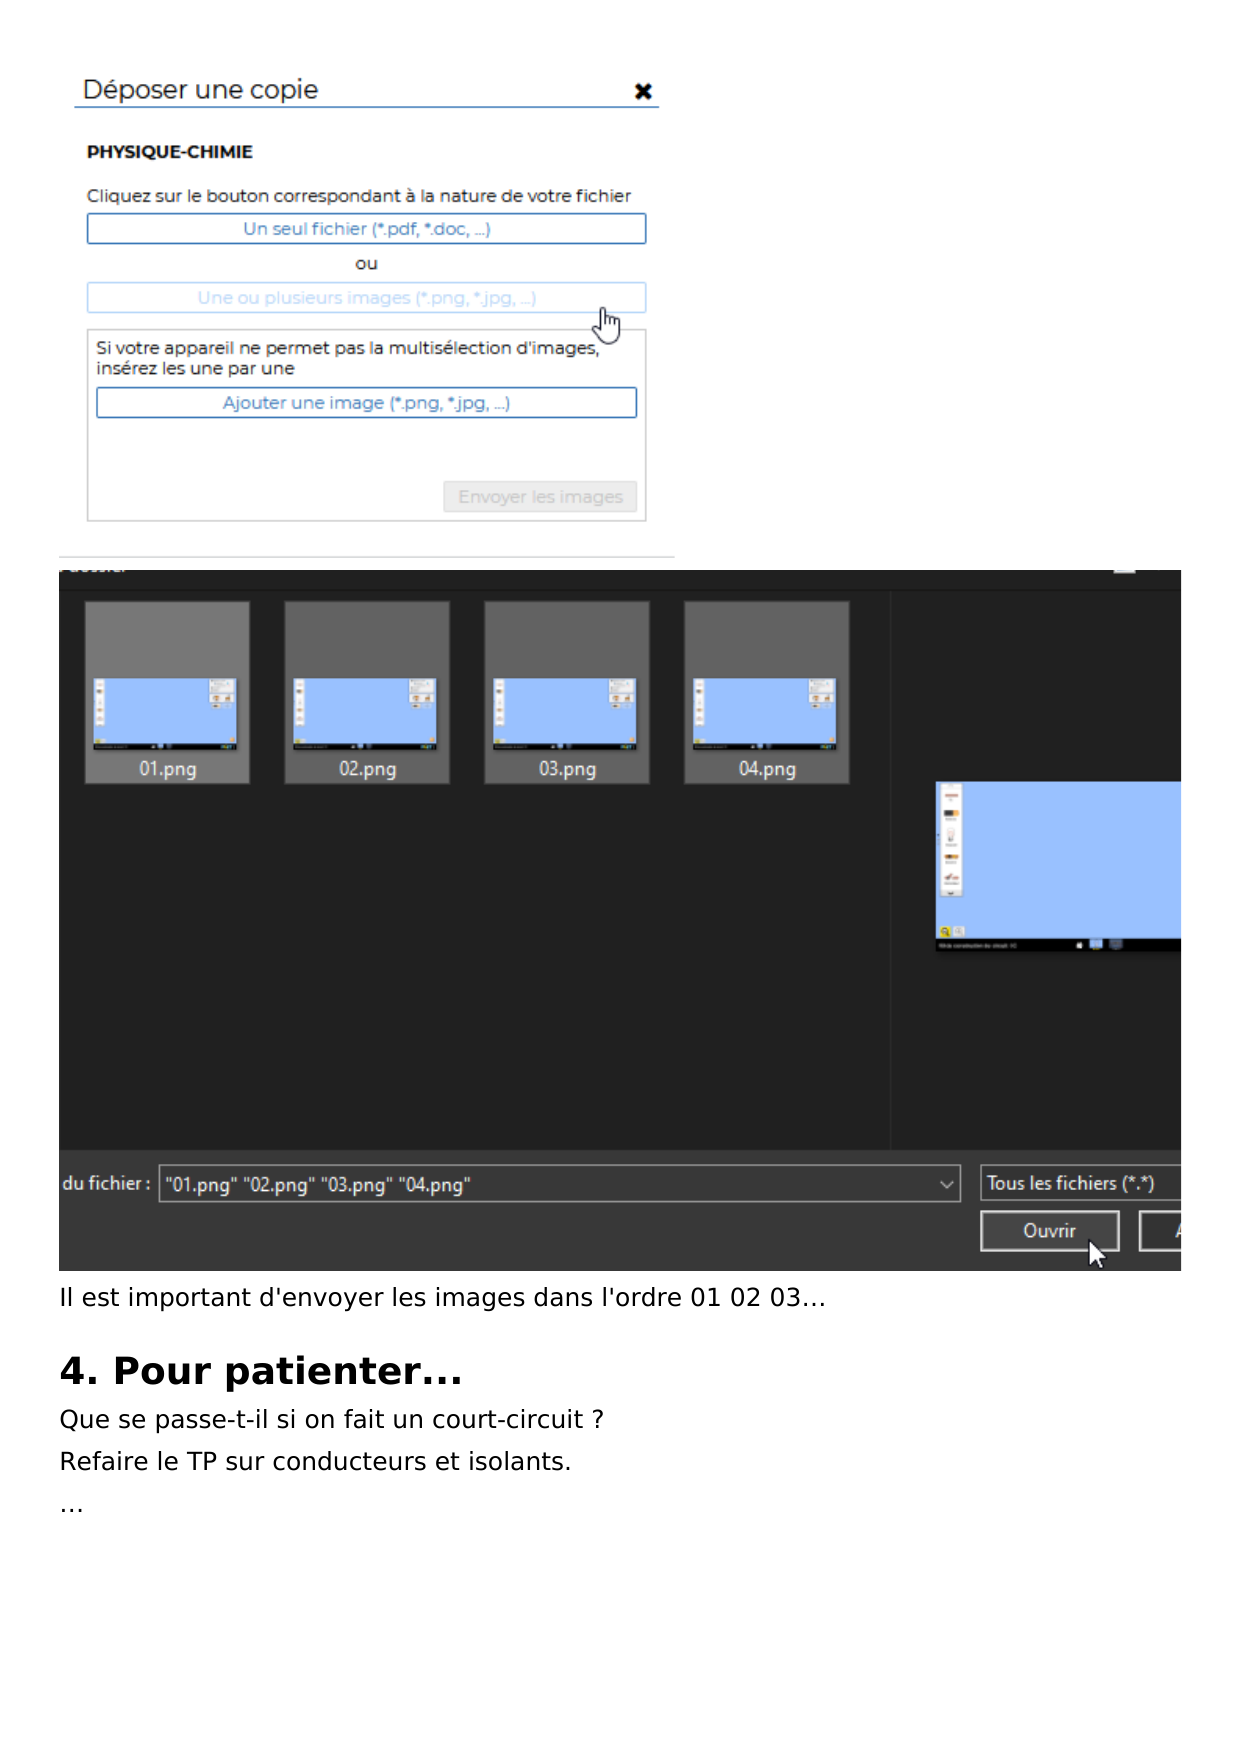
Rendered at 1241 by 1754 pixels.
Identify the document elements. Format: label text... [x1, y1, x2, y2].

picture [59, 570, 1182, 1271]
text Refaire le TP sur conducteurs et isolants. [59, 1447, 1181, 1477]
picture [59, 59, 675, 558]
text Que se passe-t-il si on fait un court-circuit ? [59, 1406, 1181, 1435]
text … [59, 1489, 1181, 1518]
text Il est important d'envoyer les images dans l'ordre 01 02 03… [59, 1283, 1181, 1312]
subtitle 4. Pour patienter... [59, 1349, 1181, 1393]
